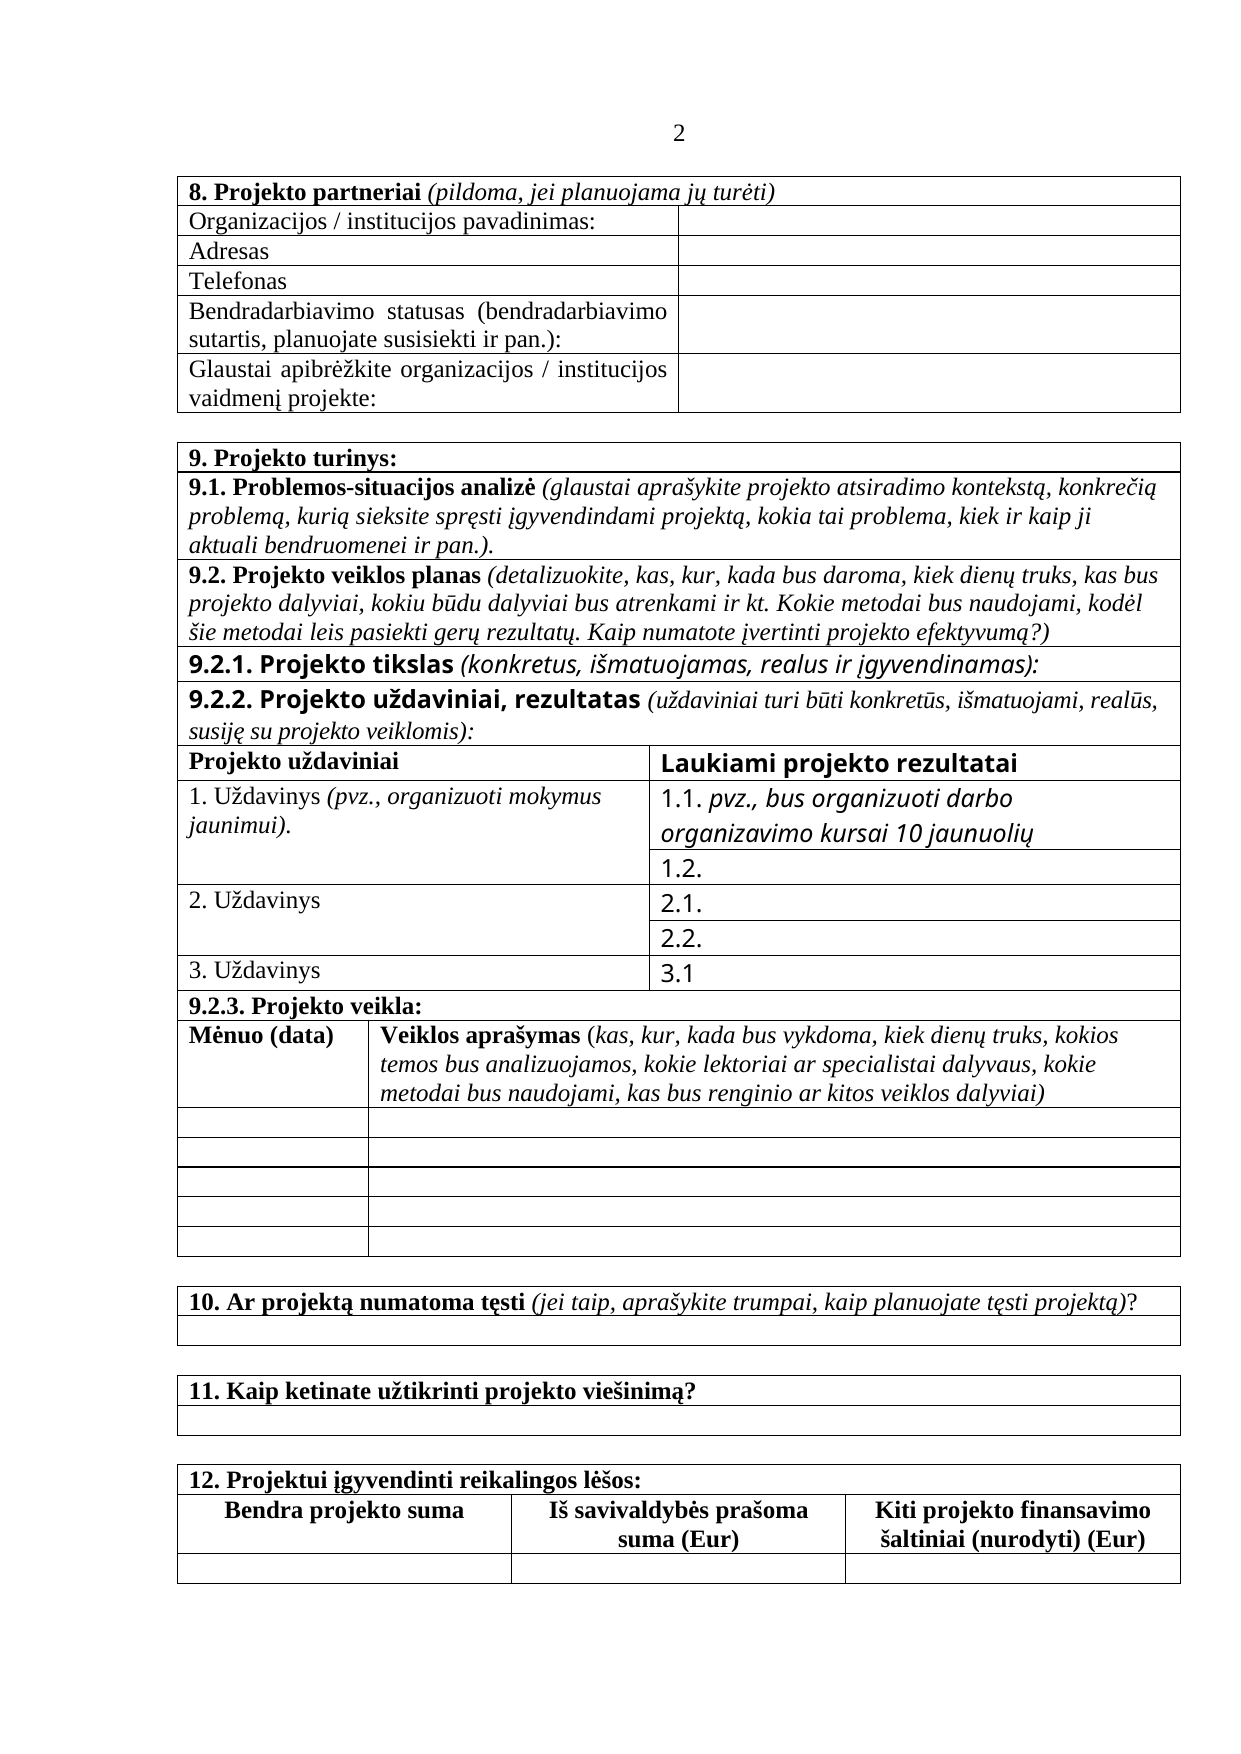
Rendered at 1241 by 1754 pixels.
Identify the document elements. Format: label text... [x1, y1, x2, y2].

table_cell [178, 1108, 368, 1137]
table_cell Iš savivaldybės prašoma suma (Eur) [512, 1495, 845, 1553]
table_cell [369, 1138, 1180, 1166]
table_header 10. Ar projektą numatoma tęsti (jei taip, aprašykite trumpai, kaip planuojate tęsti projektą)? [178, 1287, 1180, 1315]
table_cell Bendra projekto suma [178, 1495, 511, 1553]
table_cell [178, 1316, 1180, 1345]
table_cell [178, 1406, 1180, 1434]
table_cell 1.1. pvz., bus organizuoti darbo organizavimo kursai 10 jaunuolių [650, 781, 1180, 849]
table_cell [369, 1168, 1180, 1196]
table_cell [679, 206, 1180, 235]
table_cell 3. Uždavinys [178, 956, 649, 990]
table_cell [178, 1168, 368, 1196]
table_cell 9.1. Problemos-situacijos analizė (glaustai aprašykite projekto atsiradimo kontekstą, konkrečią problemą, kurią sieksite spręsti įgyvendindami projektą, kokia tai problema, kiek ir kaip ji aktuali bendruomenei ir pan.). [178, 473, 1180, 559]
table_cell 1. Uždavinys (pvz., organizuoti mokymus jaunimui). [178, 781, 649, 884]
table_cell [178, 1554, 511, 1582]
table_cell Laukiami projekto rezultatai [650, 746, 1180, 780]
table_cell Adresas [178, 236, 678, 265]
table_cell [178, 1138, 368, 1166]
table_header 8. Projekto partneriai (pildoma, jei planuojama jų turėti) [178, 177, 1180, 205]
table_cell 9.2. Projekto veiklos planas (detalizuokite, kas, kur, kada bus daroma, kiek dienų truks, kas bus projekto dalyviai, kokiu būdu dalyviai bus atrenkami ir kt. Kokie metodai bus naudojami, kodėl šie metodai leis pasiekti gerų rezultatų. Kaip numatote įvertinti projekto efektyvumą?) [178, 560, 1180, 646]
table_cell Projekto uždaviniai [178, 746, 649, 780]
table_cell 2.2. [650, 921, 1180, 954]
table_cell [679, 266, 1180, 295]
table_header 11. Kaip ketinate užtikrinti projekto viešinimą? [178, 1376, 1180, 1405]
table_header 12. Projektui įgyvendinti reikalingos lėšos: [178, 1465, 1180, 1494]
table_cell [679, 236, 1180, 265]
table_cell 1.2. [650, 850, 1180, 884]
table_cell Mėnuo (data) [178, 1021, 368, 1107]
table_cell [679, 296, 1180, 353]
table_cell 2. Uždavinys [178, 885, 649, 954]
table_cell [178, 1227, 368, 1256]
table_cell [512, 1554, 845, 1582]
table_cell 3.1 [650, 956, 1180, 990]
table_cell Veiklos aprašymas (kas, kur, kada bus vykdoma, kiek dienų truks, kokios temos bus analizuojamos, kokie lektoriai ar specialistai dalyvaus, kokie metodai bus naudojami, kas bus renginio ar kitos veiklos dalyviai) [369, 1021, 1180, 1107]
table_cell [846, 1554, 1180, 1582]
table_header 9. Projekto turinys: [178, 443, 1180, 471]
table_cell [178, 1197, 368, 1226]
table_cell Organizacijos / institucijos pavadinimas: [178, 206, 678, 235]
table_cell 9.2.3. Projekto veikla: [178, 991, 1180, 1019]
table_cell [369, 1227, 1180, 1256]
table_cell [369, 1197, 1180, 1226]
table_cell Kiti projekto finansavimo šaltiniai (nurodyti) (Eur) [846, 1495, 1180, 1553]
table_cell Telefonas [178, 266, 678, 295]
table_cell 2.1. [650, 885, 1180, 919]
table_cell [679, 354, 1180, 412]
table_cell Bendradarbiavimo statusas (bendradarbiavimo sutartis, planuojate susisiekti ir pan.): [178, 296, 678, 353]
table_cell Glaustai apibrėžkite organizacijos / institucijos vaidmenį projekte: [178, 354, 678, 412]
table_cell 9.2.2. Projekto uždaviniai, rezultatas (uždaviniai turi būti konkretūs, išmatuojami, realūs, susiję su projekto veiklomis): [178, 682, 1180, 745]
table_cell 9.2.1. Projekto tikslas (konkretus, išmatuojamas, realus ir įgyvendinamas): [178, 647, 1180, 681]
table_cell [369, 1108, 1180, 1137]
